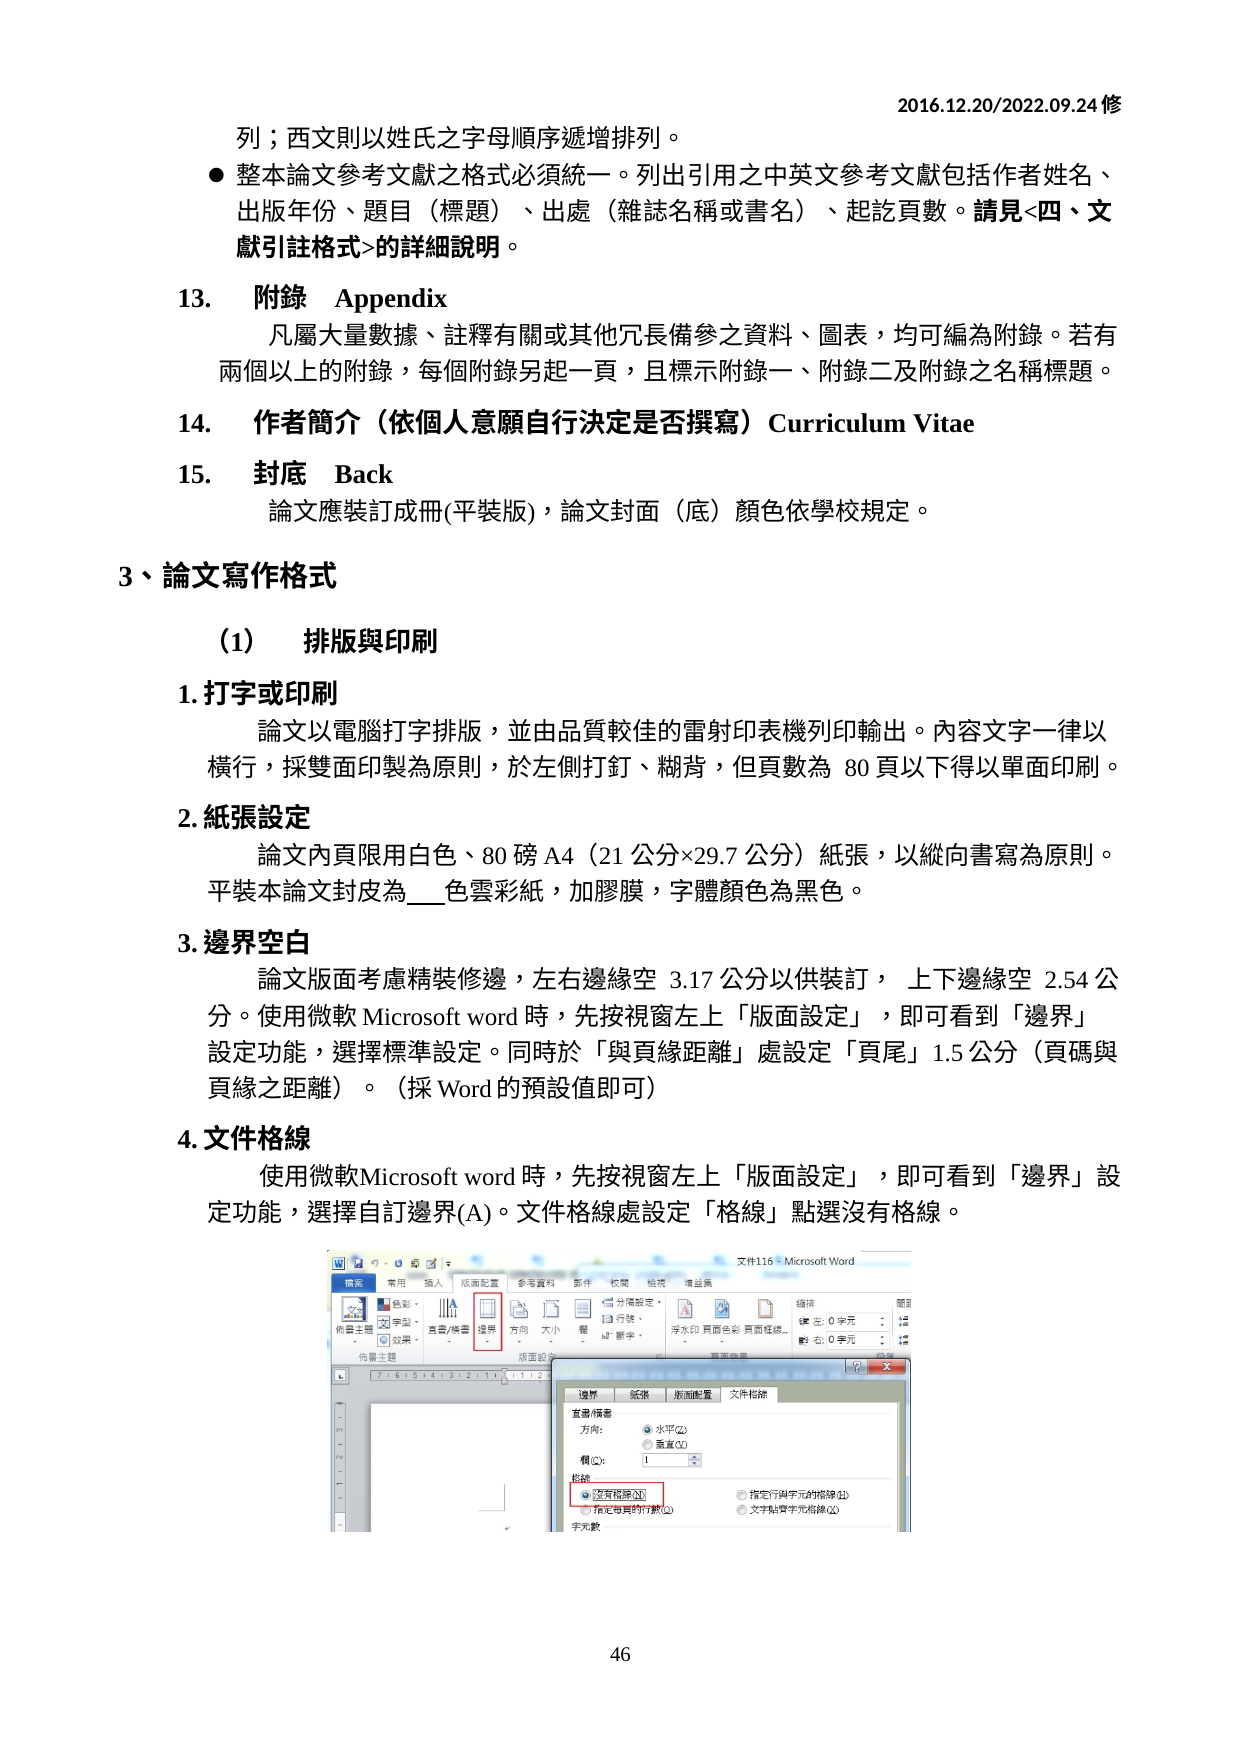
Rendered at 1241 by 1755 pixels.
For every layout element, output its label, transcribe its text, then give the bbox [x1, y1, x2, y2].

list 附錄 Appendix [177, 276, 1122, 316]
list 打字或印刷 [177, 672, 1122, 711]
list 整本論文參考文獻之格式必須統一。列出引用之中英文參考文獻包括作者姓名、出版年份、題目（標題）、出處（雜誌名稱或書名）、起訖頁數。請見<四、文獻引註格式>的詳細說明。 [207, 155, 1122, 264]
list 列；西文則以姓氏之字母順序遞增排列。 [207, 119, 1122, 155]
text 論文以電腦打字排版，並由品質較佳的雷射印表機列印輸出。內容文字一律以橫行，採雙面印製為原則，於左側打釘、糊背，但頁數為 80 頁以下得以單面印刷。 [207, 711, 1122, 784]
list 紙張設定 [177, 796, 1122, 836]
list 論文寫作格式 [118, 553, 1122, 595]
text 論文內頁限用白色、80 磅A4（21 公分×29.7 公分）紙張，以縱向書寫為原則。平裝本論文封皮為 色雲彩紙，加膠膜，字體顏色為黑色。 [207, 836, 1122, 908]
text 使用微軟Microsoft word 時，先按視窗左上「版面設定」，即可看到「邊界」設定功能，選擇自訂邊界(A)。文件格線處設定「格線」點選沒有格線。 [207, 1157, 1122, 1229]
list 文件格線 [177, 1117, 1122, 1157]
text 凡屬大量數據、註釋有關或其他冗長備參之資料、圖表，均可編為附錄。若有兩個以上的附錄，每個附錄另起一頁，且標示附錄一、附錄二及附錄之名稱標題。 [218, 316, 1122, 388]
list 邊界空白 [177, 921, 1122, 960]
list 封底 Back [177, 452, 1122, 492]
text 論文應裝訂成冊(平裝版)，論文封面（底）顏色依學校規定。 [218, 492, 1122, 528]
list 排版與印刷 [203, 620, 1122, 659]
text 論文版面考慮精裝修邊，左右邊緣空 3.17 公分以供裝訂， 上下邊緣空 2.54 公分。使用微軟Microsoft word 時，先按視窗左上「版面設定」，即可看到「邊界」設定功能，選擇標準設定。同時於「與頁緣距離」處設定「頁尾」1.5公分（頁碼與頁緣之距離）。（採Word的預設值即可） [207, 960, 1122, 1105]
list 作者簡介（依個人意願自行決定是否撰寫）Curriculum Vitae [177, 401, 1122, 440]
